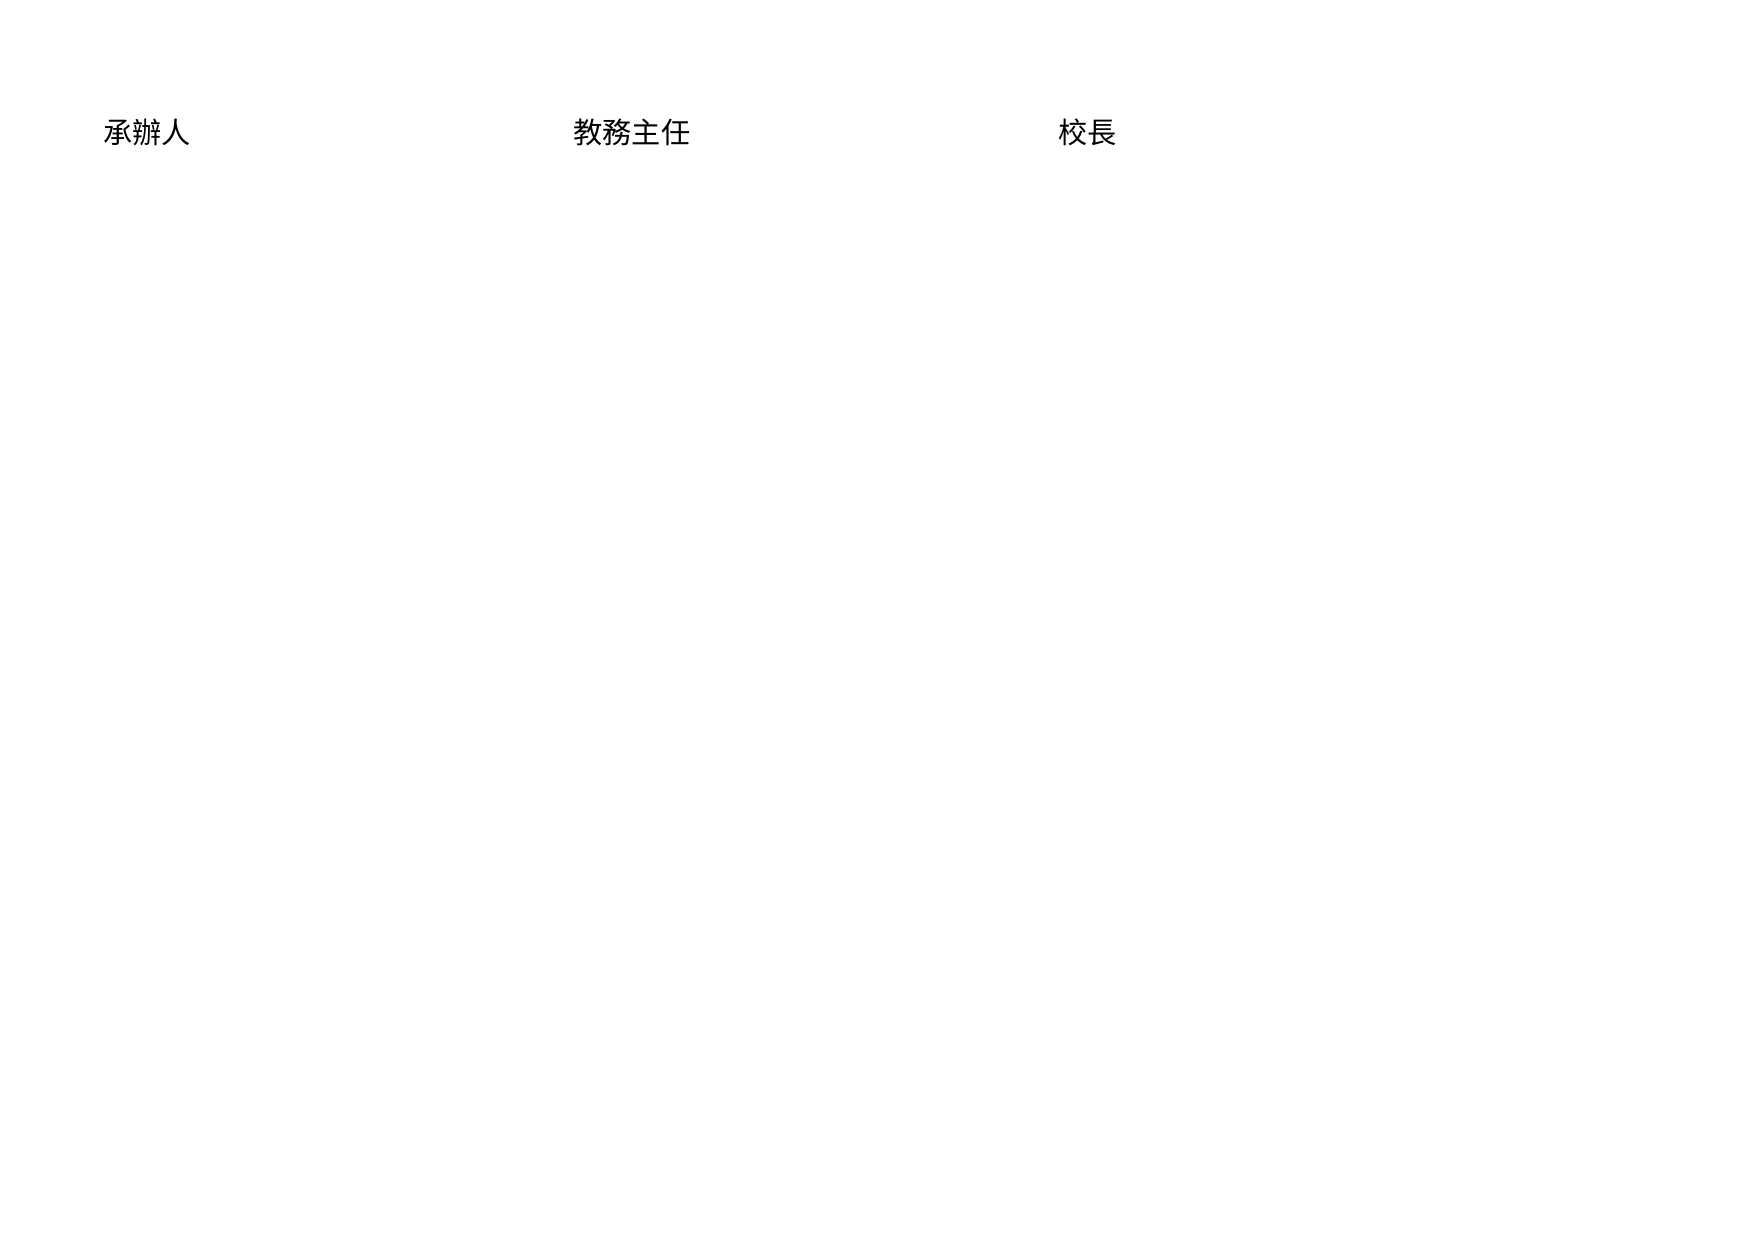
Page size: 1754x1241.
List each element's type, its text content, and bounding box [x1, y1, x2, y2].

text 承辦人 教務主任 校長 [103, 89, 1651, 151]
